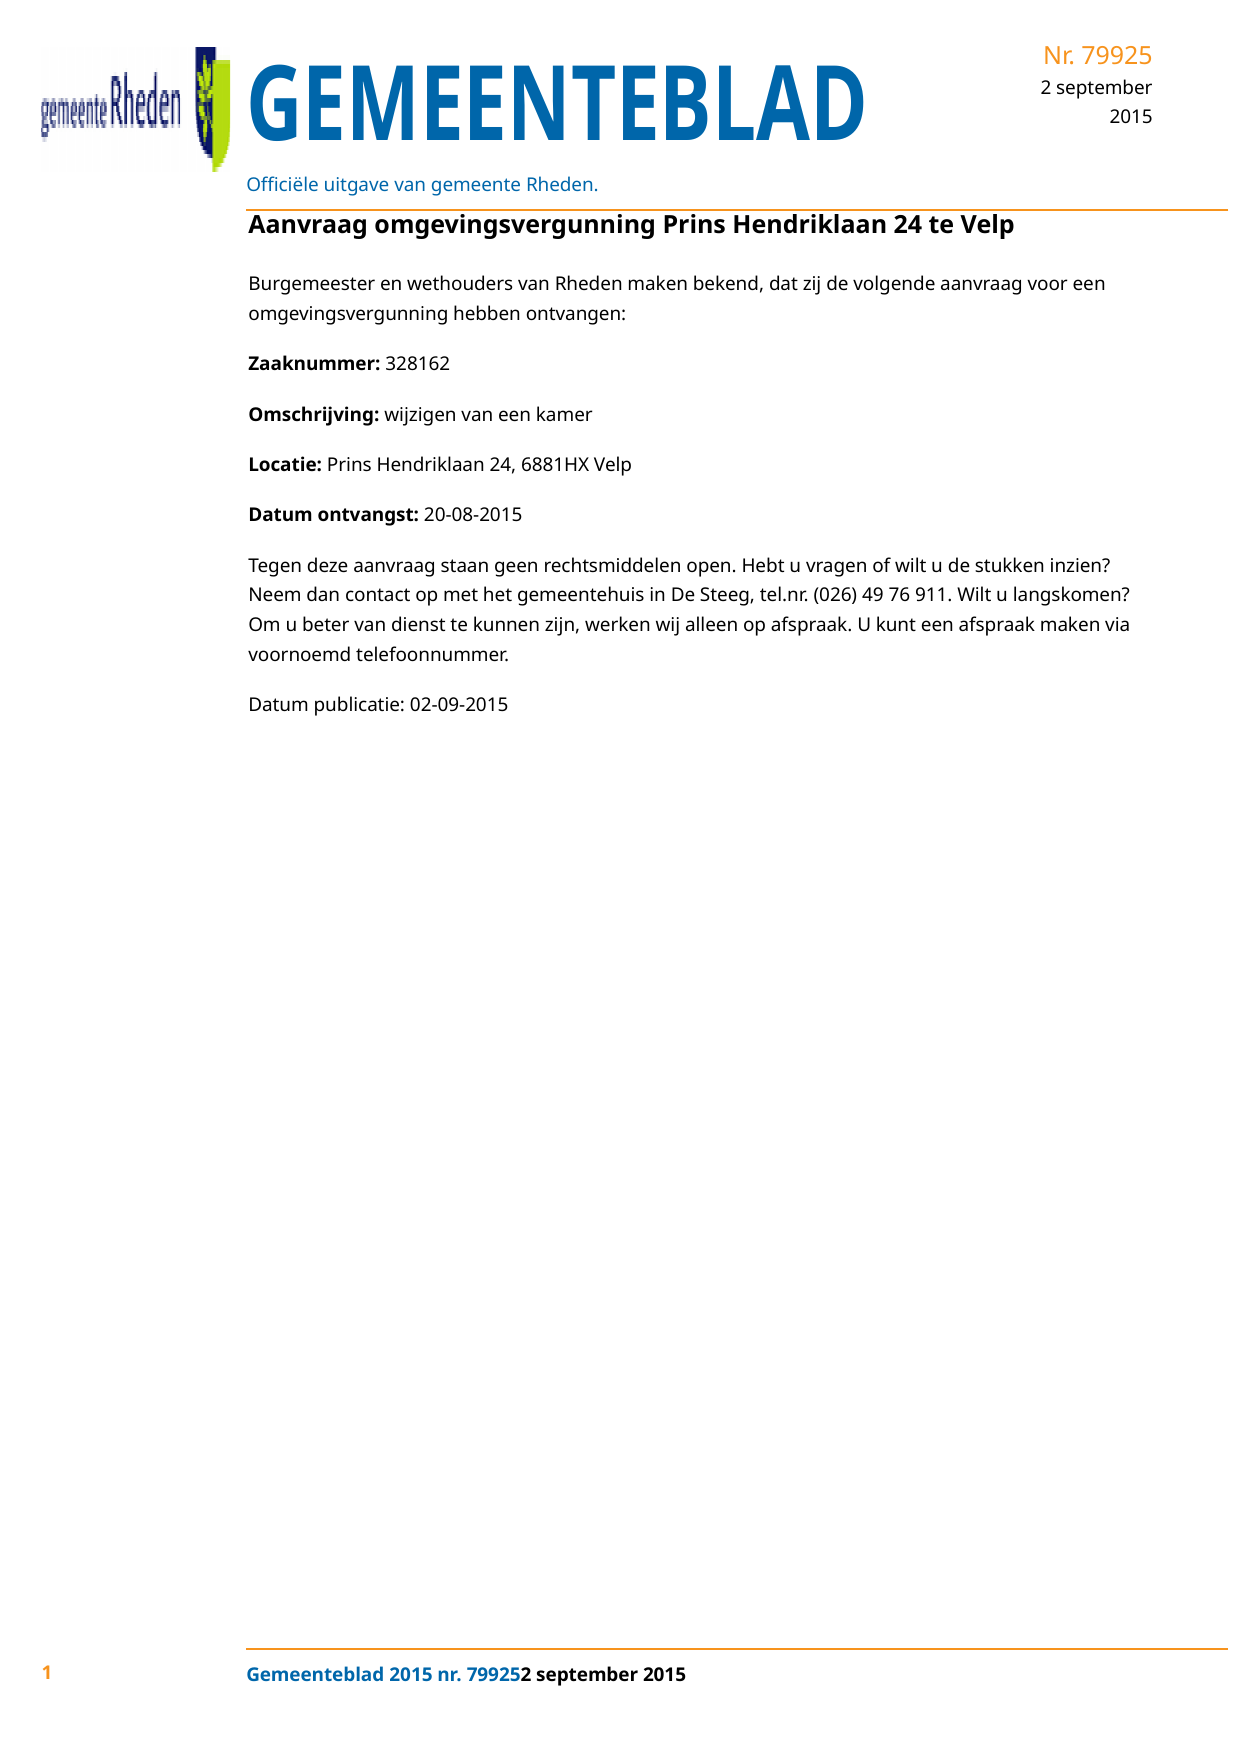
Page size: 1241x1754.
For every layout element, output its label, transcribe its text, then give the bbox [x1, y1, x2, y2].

text Zaaknummer: 328162 [248, 350, 1152, 376]
text Burgemeester en wethouders van Rheden maken bekend, dat zij de volgende aanvraag voor een omgevingsvergunning hebben ontvangen: [248, 270, 1152, 326]
text Locatie: Prins Hendriklaan 24, 6881HX Velp [248, 451, 1152, 477]
text Datum ontvangst: 20-08-2015 [248, 502, 1152, 527]
text Aanvraag omgevingsvergunning Prins Hendriklaan 24 te Velp [248, 211, 1152, 241]
text Tegen deze aanvraag staan geen rechtsmiddelen open. Hebt u vragen of wilt u de stukken inzien? Neem dan contact op met het gemeentehuis in De Steeg, tel.nr. (026) 49 76 911. Wilt u langskomen? Om u beter van dienst te kunnen zijn, werken wij alleen op afspraak. U kunt een afspraak maken via voornoemd telefoonnummer. [248, 552, 1152, 666]
text Datum publicatie: 02-09-2015 [248, 691, 1152, 717]
picture [41, 47, 231, 172]
text Omschrijving: wijzigen van een kamer [248, 401, 1152, 426]
